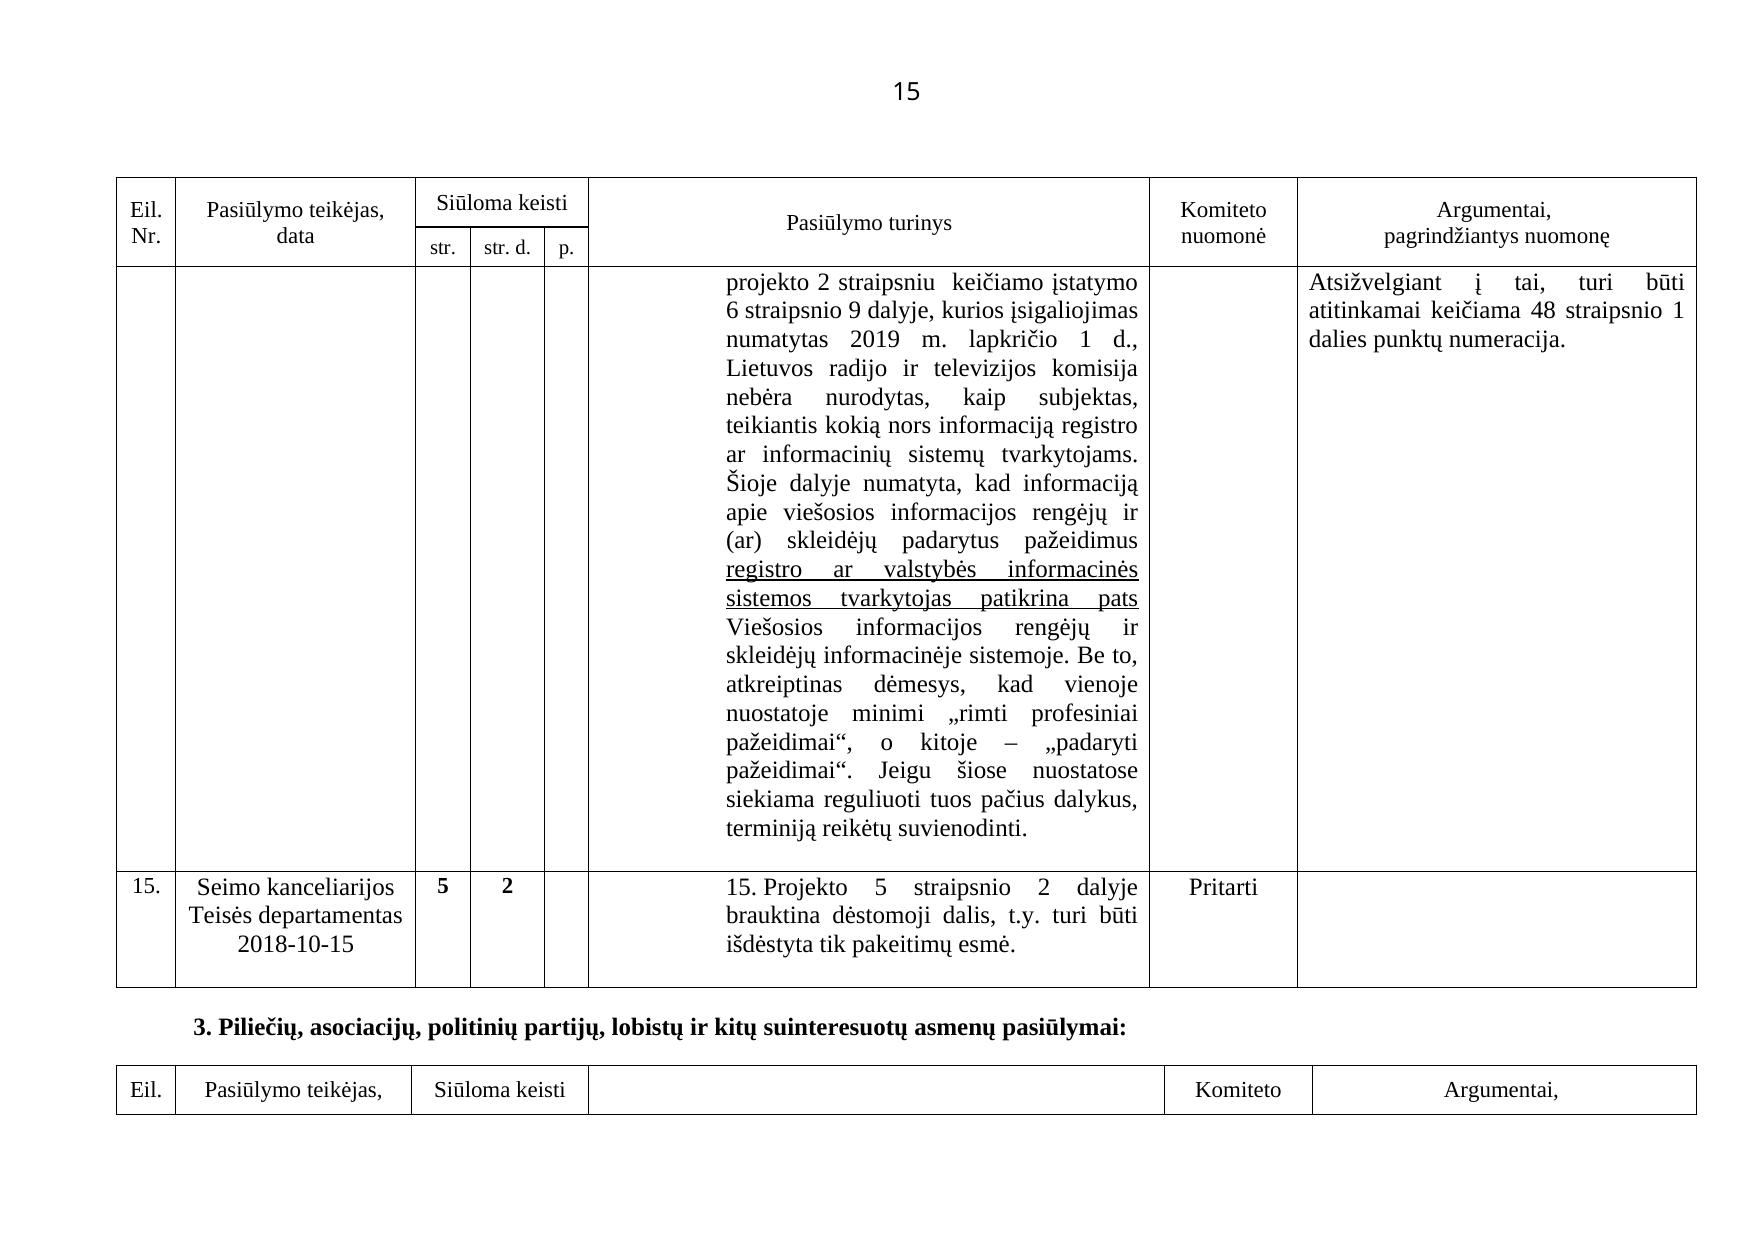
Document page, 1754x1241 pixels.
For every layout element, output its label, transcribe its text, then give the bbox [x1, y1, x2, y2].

table_cell [471, 267, 544, 871]
table_header Komiteto nuomonė [1150, 178, 1297, 266]
table_cell [176, 267, 415, 871]
table_header Siūloma keisti [416, 178, 588, 226]
table_header Eil. [117, 1066, 175, 1114]
table_cell [1150, 267, 1297, 871]
table_header [589, 1066, 1164, 1114]
table_header Siūloma keisti [412, 1066, 588, 1114]
table_header Argumentai, [1313, 1066, 1696, 1114]
table_header Pasiūlymo teikėjas, [176, 1066, 411, 1114]
text 3. Piliečių, asociacijų, politinių partijų, lobistų ir kitų suinteresuotų asmenų pasiūlymai: [118, 1012, 1695, 1041]
table_header Eil. Nr. [117, 178, 175, 266]
table_cell 15. [117, 872, 175, 987]
table_header Pasiūlymo teikėjas, data [176, 178, 415, 266]
table_header Argumentai, pagrindžiantys nuomonę [1298, 178, 1696, 266]
table_cell [416, 267, 470, 871]
table_cell str. [416, 228, 470, 266]
table_cell Seimo kanceliarijos Teisės departamentas 2018-10-15 [176, 872, 415, 987]
table_cell projekto 2 straipsniu keičiamo įstatymo 6 straipsnio 9 dalyje, kurios įsigaliojimas numatytas 2019 m. lapkričio 1 d., Lietuvos radijo ir televizijos komisija nebėra nurodytas, kaip subjektas, teikiantis kokią nors informaciją registro ar informacinių sistemų tvarkytojams. Šioje dalyje numatyta, kad informaciją apie viešosios informacijos rengėjų ir (ar) skleidėjų padarytus pažeidimus registro ar valstybės informacinės sistemos tvarkytojas patikrina pats Viešosios informacijos rengėjų ir skleidėjų informacinėje sistemoje. Be to, atkreiptinas dėmesys, kad vienoje nuostatoje minimi „rimti profesiniai pažeidimai“, o kitoje – „padaryti pažeidimai“. Jeigu šiose nuostatose siekiama reguliuoti tuos pačius dalykus, terminiją reikėtų suvienodinti. [589, 267, 1149, 871]
table_cell [545, 872, 588, 987]
table_cell [117, 267, 175, 871]
table_cell p. [545, 228, 588, 266]
table_header Komiteto [1165, 1066, 1312, 1114]
table_cell [1298, 872, 1696, 987]
table_cell Pritarti [1150, 872, 1297, 987]
table_cell Atsižvelgiant į tai, turi būti atitinkamai keičiama 48 straipsnio 1 dalies punktų numeracija. [1298, 267, 1696, 871]
table_cell 5 [416, 872, 470, 987]
table_header Pasiūlymo turinys [589, 178, 1149, 266]
table_cell 2 [471, 872, 544, 987]
table_cell Projekto 5 straipsnio 2 dalyje brauktina dėstomoji dalis, t.y. turi būti išdėstyta tik pakeitimų esmė. [589, 872, 1149, 987]
table_cell str. d. [471, 228, 544, 266]
table_cell [545, 267, 588, 871]
